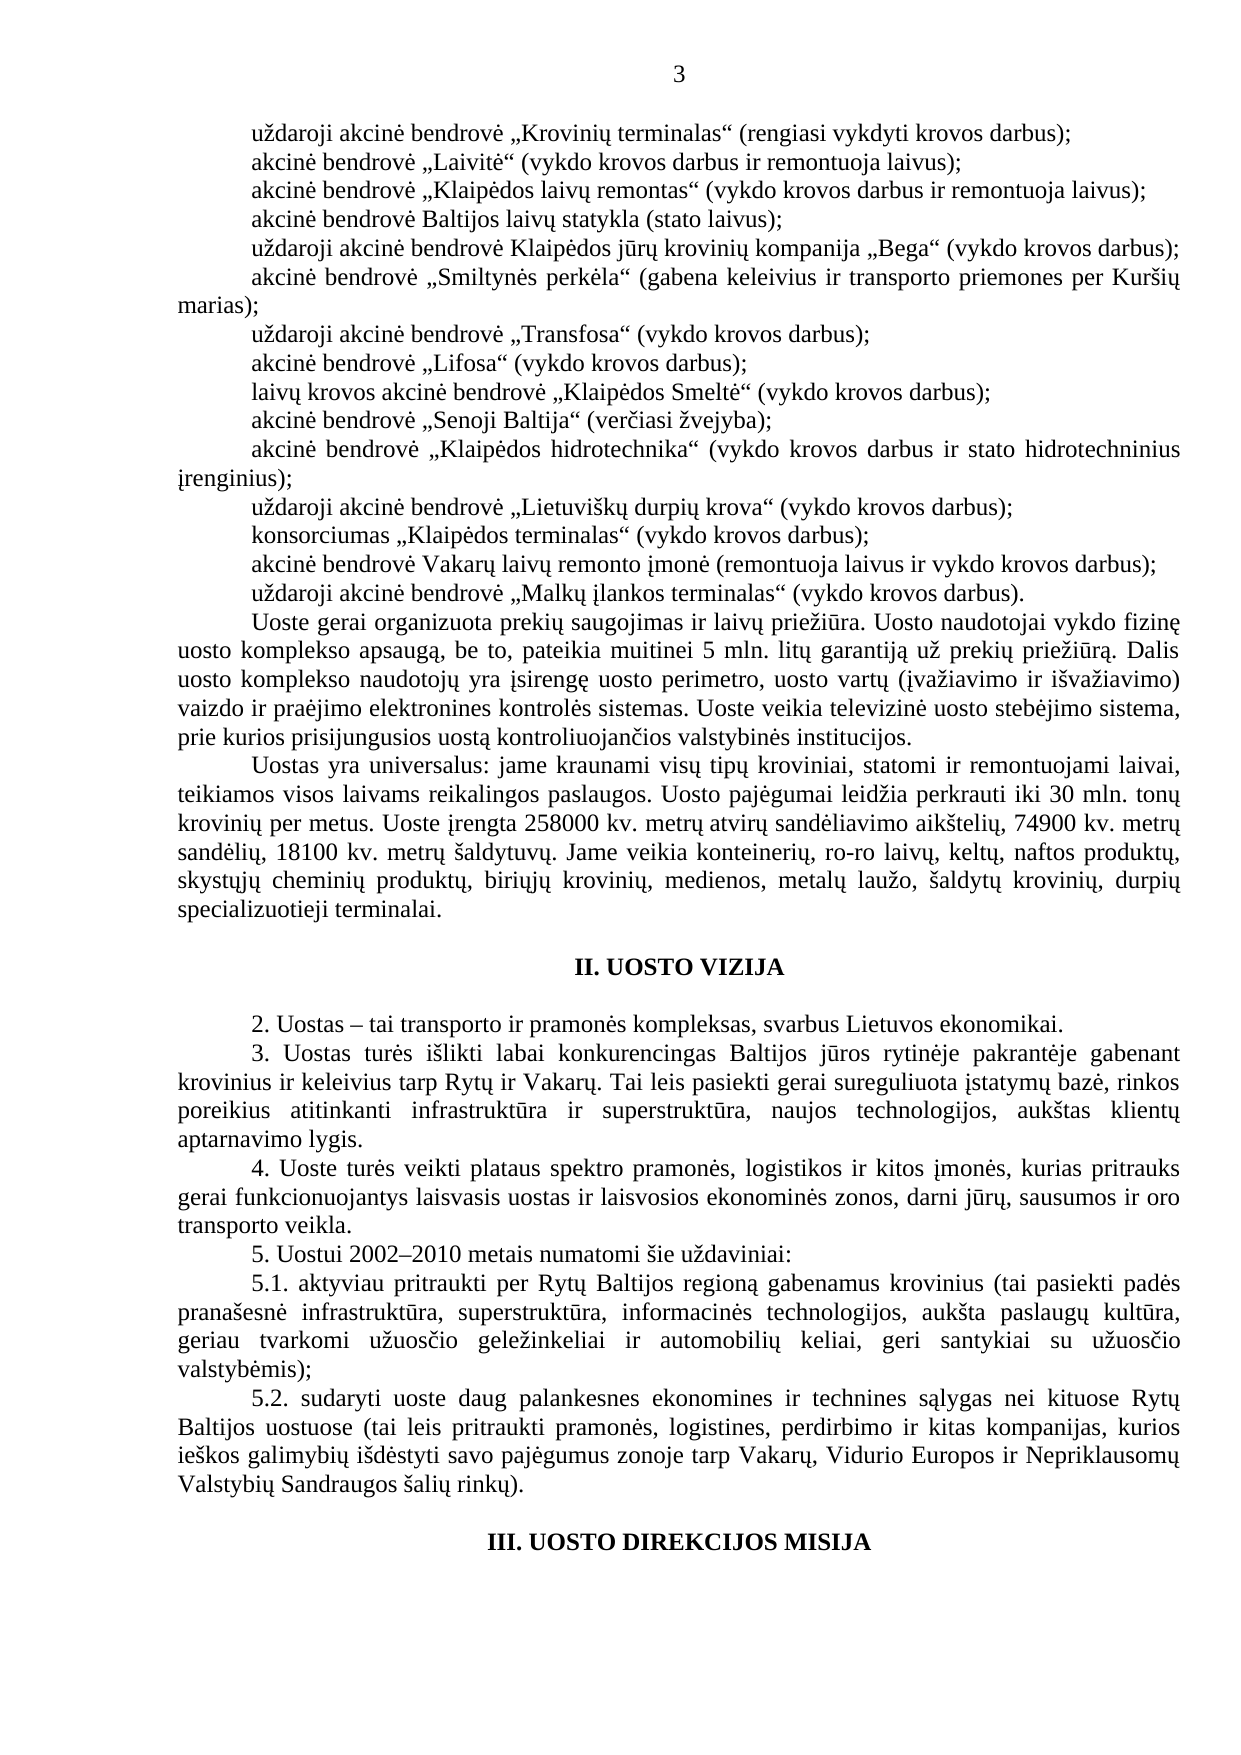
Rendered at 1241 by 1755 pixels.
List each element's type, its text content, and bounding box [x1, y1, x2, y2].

text akcinė bendrovė „Smiltynės perkėla“ (gabena keleivius ir transporto priemones per Kuršių marias); [177, 262, 1181, 319]
text uždaroji akcinė bendrovė „Malkų įlankos terminalas“ (vykdo krovos darbus). [177, 578, 1181, 607]
text laivų krovos akcinė bendrovė „Klaipėdos Smeltė“ (vykdo krovos darbus); [177, 377, 1181, 406]
text akcinė bendrovė Baltijos laivų statykla (stato laivus); [177, 204, 1181, 233]
text uždaroji akcinė bendrovė „Krovinių terminalas“ (rengiasi vykdyti krovos darbus); [177, 118, 1181, 147]
text 3. Uostas turės išlikti labai konkurencingas Baltijos jūros rytinėje pakrantėje gabenant krovinius ir keleivius tarp Rytų ir Vakarų. Tai leis pasiekti gerai sureguliuota įstatymų bazė, rinkos poreikius atitinkanti infrastruktūra ir superstruktūra, naujos technologijos, aukštas klientų aptarnavimo lygis. [177, 1038, 1181, 1153]
text 5.1. aktyviau pritraukti per Rytų Baltijos regioną gabenamus krovinius (tai pasiekti padės pranašesnė infrastruktūra, superstruktūra, informacinės technologijos, aukšta paslaugų kultūra, geriau tvarkomi užuosčio geležinkeliai ir automobilių keliai, geri santykiai su užuosčio valstybėmis); [177, 1268, 1181, 1383]
text 2. Uostas – tai transporto ir pramonės kompleksas, svarbus Lietuvos ekonomikai. [177, 1009, 1181, 1038]
text uždaroji akcinė bendrovė „Lietuviškų durpių krova“ (vykdo krovos darbus); [177, 492, 1181, 521]
text akcinė bendrovė „Lifosa“ (vykdo krovos darbus); [177, 348, 1181, 377]
text 5. Uostui 2002–2010 metais numatomi šie uždaviniai: [177, 1239, 1181, 1268]
text uždaroji akcinė bendrovė „Transfosa“ (vykdo krovos darbus); [177, 319, 1181, 348]
text Uostas yra universalus: jame kraunami visų tipų kroviniai, statomi ir remontuojami laivai, teikiamos visos laivams reikalingos paslaugos. Uosto pajėgumai leidžia perkrauti iki 30 mln. tonų krovinių per metus. Uoste įrengta 258000 kv. metrų atvirų sandėliavimo aikštelių, 74900 kv. metrų sandėlių, 18100 kv. metrų šaldytuvų. Jame veikia konteinerių, ro-ro laivų, keltų, naftos produktų, skystųjų cheminių produktų, biriųjų krovinių, medienos, metalų laužo, šaldytų krovinių, durpių specializuotieji terminalai. [177, 751, 1181, 923]
text uždaroji akcinė bendrovė Klaipėdos jūrų krovinių kompanija „Bega“ (vykdo krovos darbus); [177, 233, 1181, 262]
text III. uosto direkcijos misija [177, 1527, 1181, 1556]
text II. Uosto vizija [177, 952, 1181, 981]
text akcinė bendrovė „Klaipėdos hidrotechnika“ (vykdo krovos darbus ir stato hidrotechninius įrenginius); [177, 434, 1181, 492]
text Uoste gerai organizuota prekių saugojimas ir laivų priežiūra. Uosto naudotojai vykdo fizinę uosto komplekso apsaugą, be to, pateikia muitinei 5 mln. litų garantiją už prekių priežiūrą. Dalis uosto komplekso naudotojų yra įsirengę uosto perimetro, uosto vartų (įvažiavimo ir išvažiavimo) vaizdo ir praėjimo elektronines kontrolės sistemas. Uoste veikia televizinė uosto stebėjimo sistema, prie kurios prisijungusios uostą kontroliuojančios valstybinės institucijos. [177, 607, 1181, 751]
text akcinė bendrovė „Senoji Baltija“ (verčiasi žvejyba); [177, 406, 1181, 434]
text akcinė bendrovė Vakarų laivų remonto įmonė (remontuoja laivus ir vykdo krovos darbus); [177, 549, 1181, 578]
text 4. Uoste turės veikti plataus spektro pramonės, logistikos ir kitos įmonės, kurias pritrauks gerai funkcionuojantys laisvasis uostas ir laisvosios ekonominės zonos, darni jūrų, sausumos ir oro transporto veikla. [177, 1153, 1181, 1239]
text akcinė bendrovė „Klaipėdos laivų remontas“ (vykdo krovos darbus ir remontuoja laivus); [177, 176, 1181, 204]
text konsorciumas „Klaipėdos terminalas“ (vykdo krovos darbus); [177, 521, 1181, 549]
text akcinė bendrovė „Laivitė“ (vykdo krovos darbus ir remontuoja laivus); [177, 147, 1181, 176]
text 5.2. sudaryti uoste daug palankesnes ekonomines ir technines sąlygas nei kituose Rytų Baltijos uostuose (tai leis pritraukti pramonės, logistines, perdirbimo ir kitas kompanijas, kurios ieškos galimybių išdėstyti savo pajėgumus zonoje tarp Vakarų, Vidurio Europos ir Nepriklausomų Valstybių Sandraugos šalių rinkų). [177, 1383, 1181, 1498]
